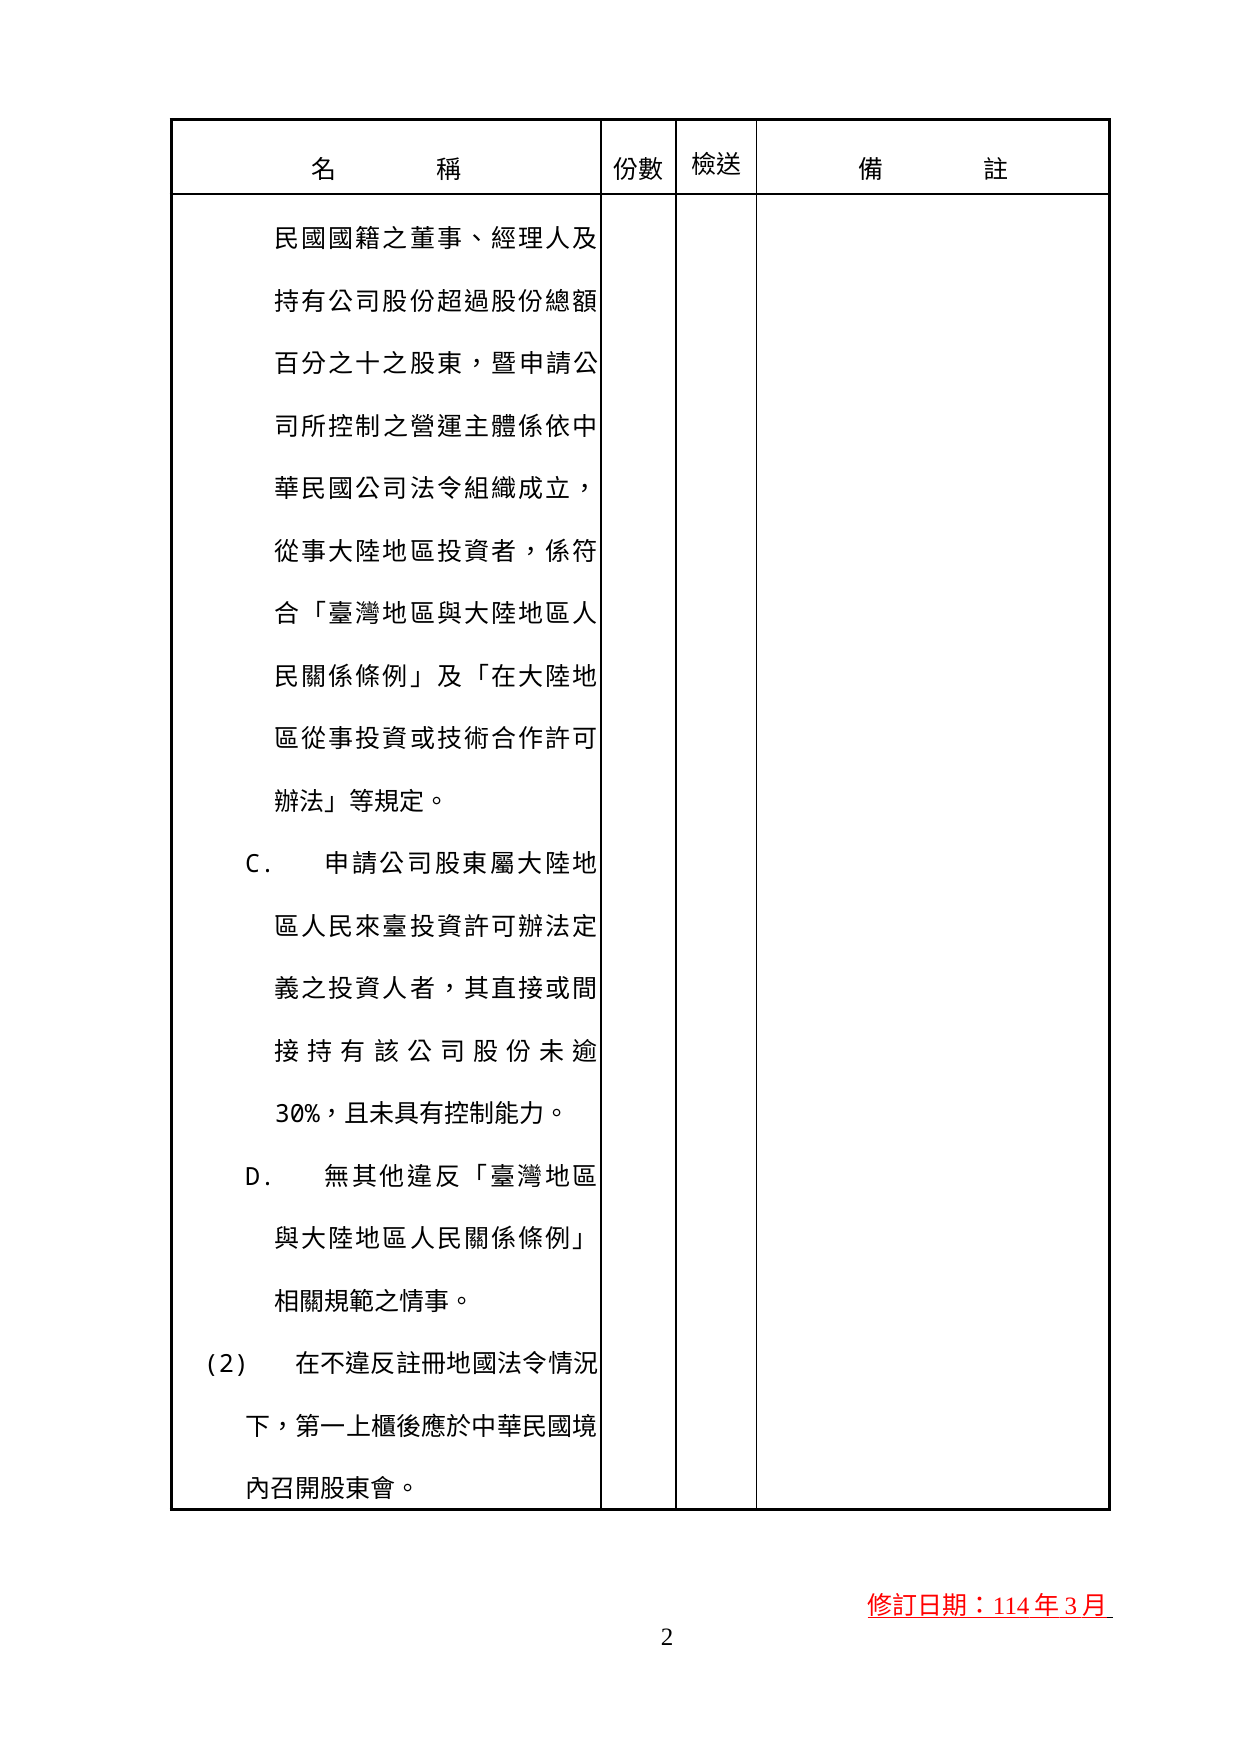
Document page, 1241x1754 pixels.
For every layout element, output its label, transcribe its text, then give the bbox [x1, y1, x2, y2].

table_header 名 稱 [173, 121, 600, 193]
table_cell [757, 195, 1108, 1507]
table_header 備 註 [757, 121, 1108, 193]
table_cell [602, 195, 675, 1507]
table_header 檢送記錄 [677, 121, 756, 193]
table_header 份數 [602, 121, 675, 193]
table_cell [677, 195, 756, 1507]
table_cell 外國發行人股票第一上櫃申請書。 申請公司經我國外交部駐外單位認證之依註冊地國法律組織登記且有效存在之股份有限責任公司之證明文件影本。 申請公司針對下列事項出具之聲明書： 未違反「臺灣地區與大陸地區人民關係條例」相關規範。 申請公司並非依大陸地區法令組織登記者。 申請公司及其具有中華民國國籍之董事、經理人及持有公司股份超過股份總額百分之十之股東，暨申請公司所控制之營運主體係依中華民國公司法令組織成立，從事大陸地區投資者，係符合「臺灣地區與大陸地區人民關係條例」及「在大陸地區從事投資或技術合作許可辦法」等規定。 申請公司股東屬大陸地區人民來臺投資許可辦法定義之投資人者，其直接或間接持有該公司股份未逾30%，且未具有控制能力。 無其他違反「臺灣地區與大陸地區人民關係條例」相關規範之情事。 在不違反註冊地國法令情況下，第一上櫃後應於中華民國境內召開股東會。 若註冊地國法令規定不得於境外召開股東會者，公司已訂有得採委託投票或通訊投票之相關制度，其內容應包括具體做法、註冊地國法令對投票之限制及對中華民國股東之股東權益保護等重要事項。 符合本中心外國有價證券櫃檯買賣審查準則第四條第一項第二款及第八條規定。 本股票第一上櫃申請書及其附件所載事項無虛偽、隱匿情事。 科技事業或文化創意事業檢送經中華民國目的事業主管機關或本中心委託之專業機構出具其係屬科技事業或文化創意事業且具市場性之評估意見影本。 董事會或股東會決議申請股票第一上櫃之議事錄影本。 外國發行人股票第一上櫃契約。 採無實體發行(含私募有價證券)之登錄證明(但其註冊地法令另有規定者，則不適用)。 申請公司與推薦證券商簽訂之輔導股票上櫃契約影本。(第一上市轉第一上櫃者得免提供) 申請公司與主辦推薦證券商簽訂有關其於上櫃掛牌年度及其後三個會計年度內繼續委任主辦推薦證券商協助其遵循我國證券法令、本中心規章暨公告事項及外國發行人股票第一上櫃契約之契約影本。 股票上櫃審查表。 下列以中文版本為主並以新臺幣為編製單位之財務報告： 最近二年度經會計師查核簽證之財務報告。 申請日期已逾季度終了後四十五天者，加附申請年度最近一季經會計師核閱之財務報告。(倘為第二季財務報告，則應經會計師查核簽證) 會計師專案審查公司內部控制制度所出具無保留結論之審查報告。 財務報告內容無虛偽或隱匿之聲明書、相關之會計師查核或核閱工作底稿、永久檔案及「會計師簽證作業覆核表」。(第一上市轉第一上櫃案件得免檢送工作底稿，本中心視審查需要另行調閱之) 會計師就申請公司內部控制制度審查覆核表。 股權分散表；若未符合股權分散標準，申請公司於掛牌前達成股權分散標準之承諾書。 依規定委託指定機構集中保管股票之證明書影本或承諾書。 兩家以上推薦證券商之推薦書(須註明主辦及協辦推薦證券商)及推薦證券商評估報告工作底稿。(第一上市轉第一上櫃案件除外國有價證券櫃檯買賣審查準則第九條第一項評估工作底稿外，得免檢送其餘工作底稿，本中心得視審查需要另行調閱之) 推薦證券商針對下列事項出具之聲明書： 符合本中心外國有價證券櫃檯買賣審查準則第八條之規定。 評估報告及所提供之資料無虛偽隱匿或遺漏外國發行人重要財務業務資訊之情事。 訴訟及非訴訟代理人之基本資料，及該代理人係「在我國境內有住所或居所之自然人」之證明文件影本。 申請公司與訴訟及非訴訟代理人之授權文件影本。(授權內容至少應有「申請公司以該代理人為證券交易法在我國境內之負責人」) 申請公司之承諾書。承諾遵守本中心外國有價證券櫃檯買賣審查準則第四條第一項第十三款規定之事項；承諾於上櫃掛牌後，若本中心「外國發行人註冊地股東權益保護事項檢查表」所訂之股東權益保護重要事項有修正時，應於不牴觸註冊地國法令之情形下，於最近一次股東會提案修訂公司章程，且修正公司章程所訂「股東權益保護之重要事項」時，需於提董事會決議十日前先向本中心申報其公司章程修正草案及律師評估意見；承諾於所屬國辦理增資時，應以書面通知本中心。 推薦證券商填製之「外國審查準則第九條第一項各款情事審查表」、「投資控股公司申請條件審查表」、其評估報告工作分配表、撰寫評估報告人員名單與相關懲處記錄。 申請日最近一年內申請公司之負責人、董事及持股超過股份總額百分之十之股東業已參加證券法規研習課程之證明文件影本(含董事進修公司治理相關課程三小時之證明文件)。(第一上市轉第一上櫃者得免提供) 申請日最近一年內推薦證券商輔導人員進修公司治理相關課程三小時及承銷相關專業訓練課程六小時（可含括前揭公司治理課程）之證明文件影本。 股務代理契約影本；專業股務代理機構經臺灣集中保管結算所股份有限公司出具符合規定之證明文件。 公開說明書稿本(含推薦證券商評估報告)；本次檢送之各期財務報告及公開說明書電子檔上傳至本中心指定之網際網路資訊申報系統之證明文件。 董事、持股超過股份總額百分之十之股東及提出股份供推薦證券商認購之股東如與他人訂有股份附買回條件之協議者，在申請日仍屬有效之協議等相關資料。 申請公司與推薦證券商共同訂定股票承銷價格之依據及方式之說明書。(第一上市轉第一上櫃且未辦理公開銷售者不適用) 律師填製之「外國發行人註冊地股東權益保護事項檢查表」、「法律事項檢查表」、其工作底稿及律師與申請公司所出具「其彼此間並無前開檢查表之填表注意事項一所列情事」之聲明書。(第一上市轉第一上櫃案件得免檢送工作底稿，本中心視審查需要另行調閱之) 會計師出具最近三年內部控制制度建議書(無則免付)。 申請公司之公司治理評鑑自評報告。 董事戶籍及通訊聯絡方式之資料。 設置中文網站之證明文件。 推薦證券商、簽證會計師及律師填製之上櫃標準題。 送件前六個月申報之「上櫃輔導檢查表」及至少二個月份詳式「財務業務重大事件檢查表」(未登錄興櫃者適用)。(第一上市轉第一上櫃者不適用) 申請公司、推薦證券商、律師及會計師所出具之誠信聲明書。 股票面額非屬新臺幣10元者，主辦推薦證券商於上櫃前預計辦理之宣導計畫。 截至次季止之財務預測資訊。 申請公司出具之公司財務報告編製能力說明評估表暨會計師對公司財務報告編製能力之說明及建議。 申請公司購買董事責任保險之相關證明文件。 本中心審查外國有價證券櫃檯買賣作業程序附件十「審查報告」內之「申請公司及中介機構補充書件」(補充書件四及七除外)。 經董事會決議設置公司治理主管之議事錄。 其他必要之證明文件或資料。 [173, 195, 600, 1507]
